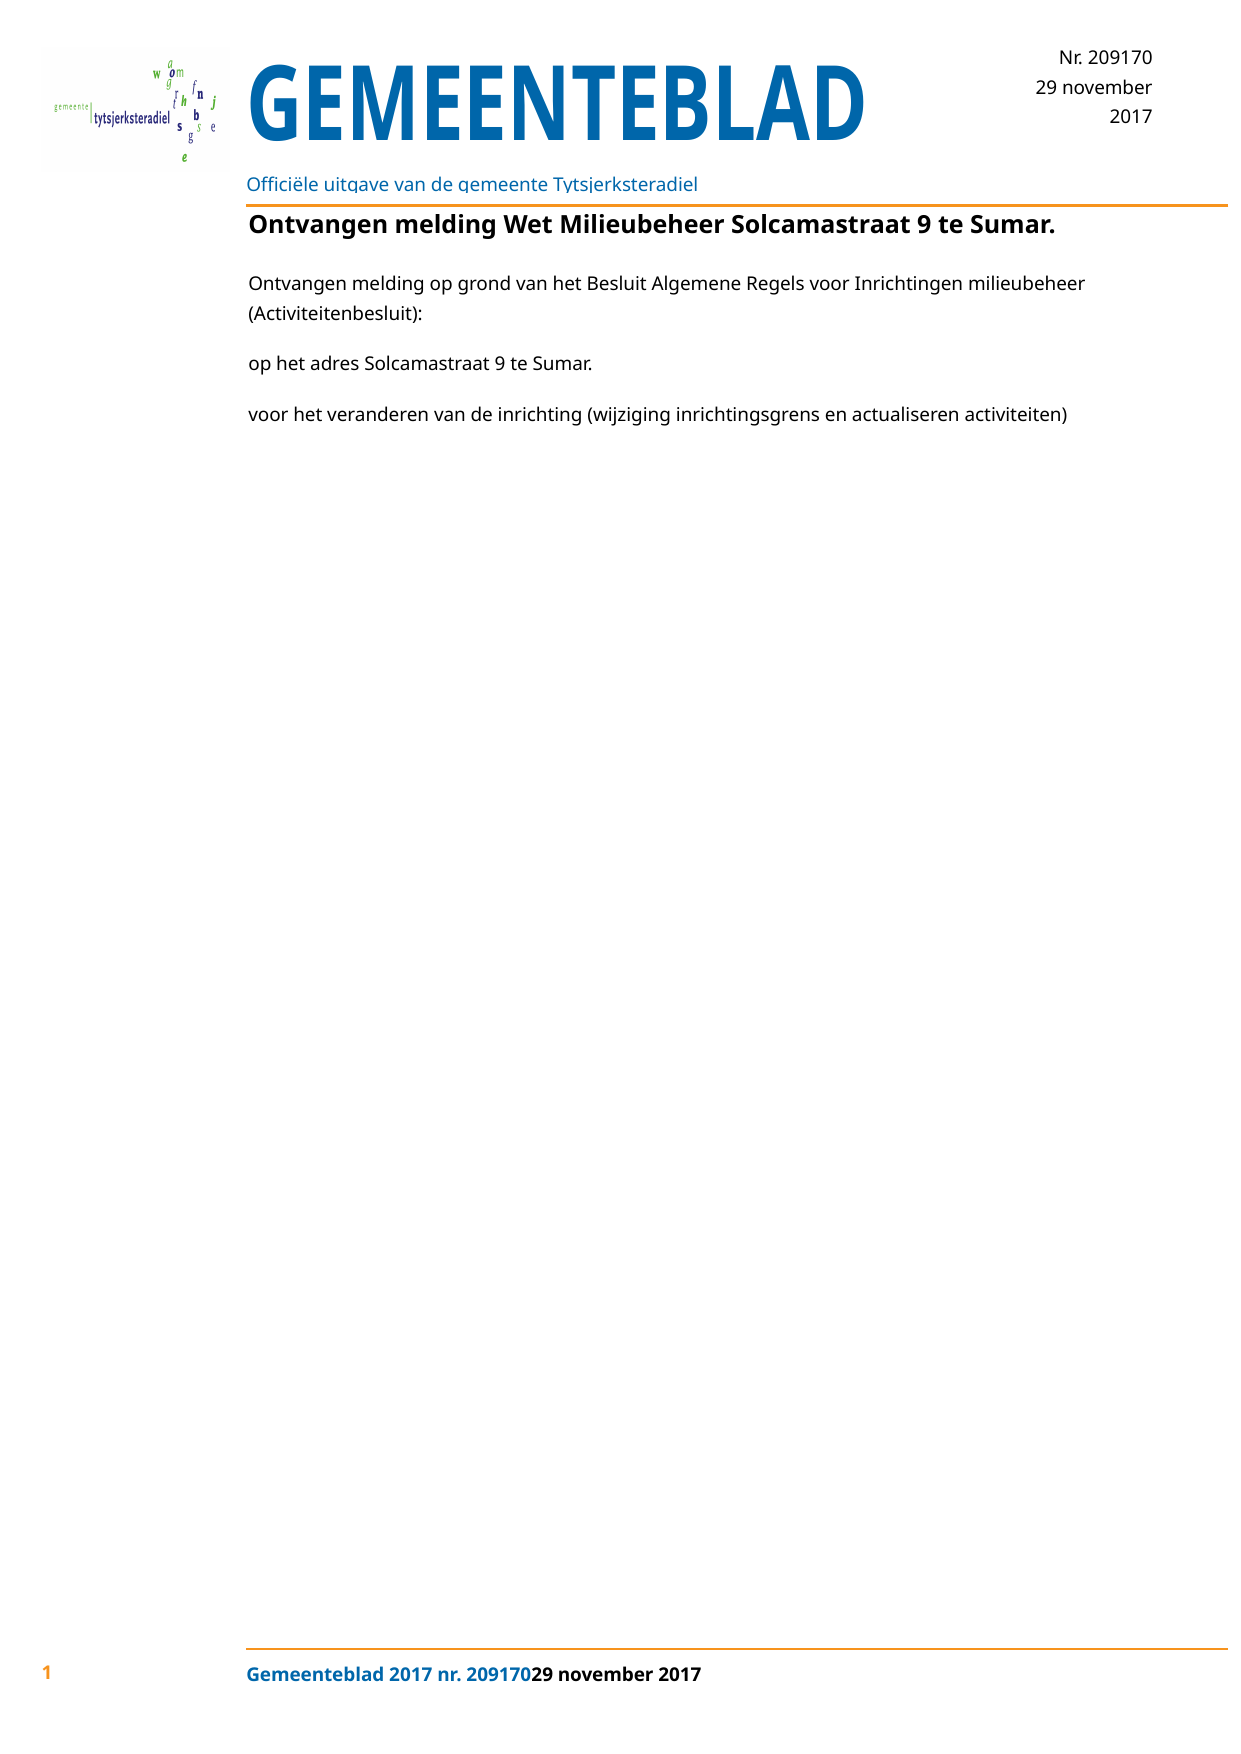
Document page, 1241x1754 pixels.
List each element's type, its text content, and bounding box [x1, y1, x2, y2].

text Ontvangen melding op grond van het Besluit Algemene Regels voor Inrichtingen milieubeheer (Activiteitenbesluit): [248, 270, 1152, 326]
text voor het veranderen van de inrichting (wijziging inrichtingsgrens en actualiseren activiteiten) [248, 401, 1152, 426]
text op het adres Solcamastraat 9 te Sumar. [248, 350, 1152, 376]
text Ontvangen melding Wet Milieubeheer Solcamastraat 9 te Sumar. [248, 207, 1152, 241]
picture [41, 47, 231, 172]
